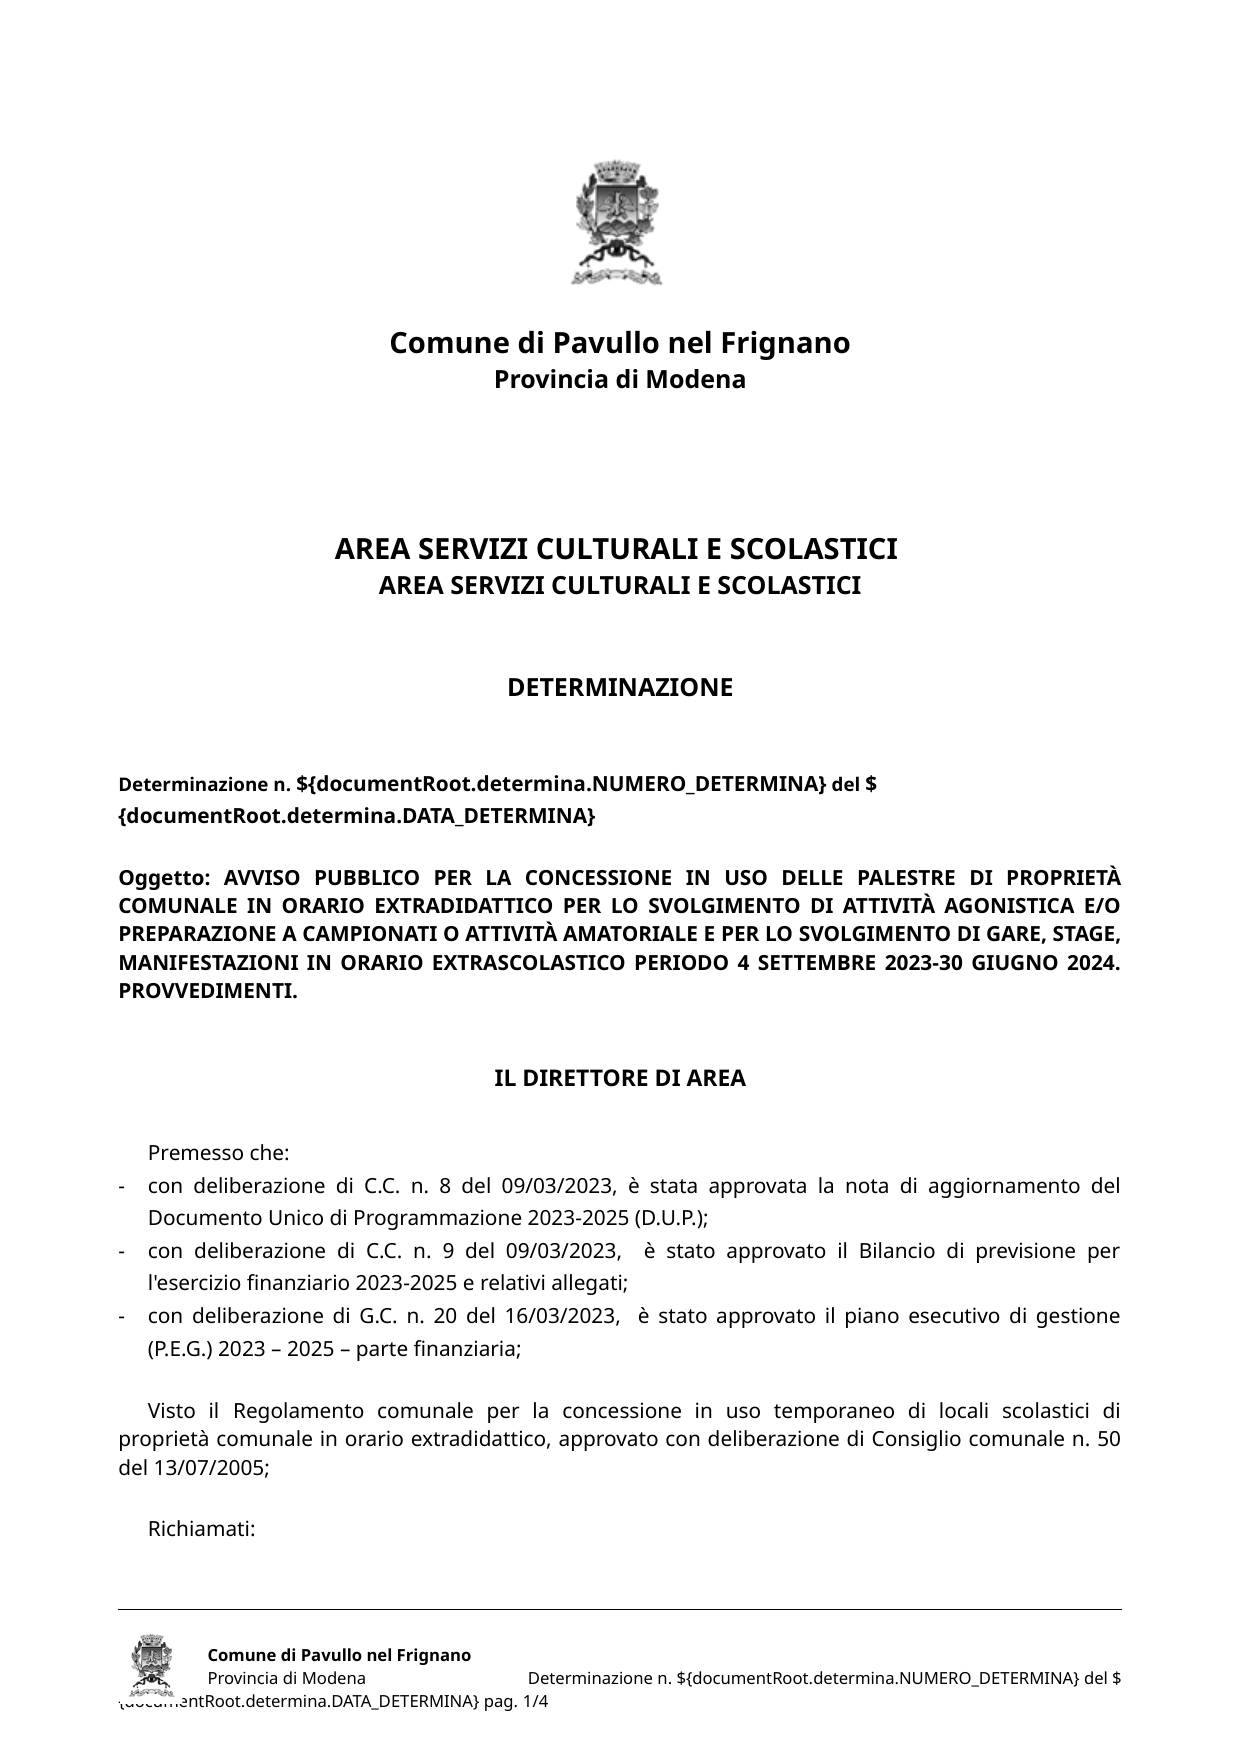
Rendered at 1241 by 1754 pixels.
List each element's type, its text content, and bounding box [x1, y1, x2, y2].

list con deliberazione di G.C. n. 20 del 16/03/2023, è stato approvato il piano esecutivo di gestione (P.E.G.) 2023 – 2025 – parte finanziaria; [118, 1301, 1122, 1362]
picture [120, 1631, 183, 1704]
text Oggetto: AVVISO PUBBLICO PER LA CONCESSIONE IN USO DELLE PALESTRE DI PROPRIETÀ COMUNALE IN ORARIO EXTRADIDATTICO PER LO SVOLGIMENTO DI ATTIVITÀ AGONISTICA E/O PREPARAZIONE A CAMPIONATI O ATTIVITÀ AMATORIALE E PER LO SVOLGIMENTO DI GARE, STAGE, MANIFESTAZIONI IN ORARIO EXTRASCOLASTICO PERIODO 4 SETTEMBRE 2023-30 GIUGNO 2024. PROVVEDIMENTI. [118, 863, 1122, 1005]
text Premesso che: [118, 1138, 1122, 1167]
picture [546, 152, 695, 289]
text AREA SERVIZI CULTURALI E SCOLASTICI [118, 568, 1122, 602]
text Visto il Regolamento comunale per la concessione in uso temporaneo di locali scolastici di proprietà comunale in orario extradidattico, approvato con deliberazione di Consiglio comunale n. 50 del 13/07/2005; [118, 1395, 1122, 1481]
text AREA SERVIZI CULTURALI E SCOLASTICI [118, 528, 1122, 568]
text Determinazione n. ${documentRoot.determina.NUMERO_DETERMINA} del ${documentRoot.determina.DATA_DETERMINA} [118, 769, 1122, 830]
list Richiamati: [118, 1514, 1122, 1542]
list con deliberazione di C.C. n. 9 del 09/03/2023, è stato approvato il Bilancio di previsione per l'esercizio finanziario 2023-2025 e relativi allegati; [118, 1236, 1122, 1297]
list con deliberazione di C.C. n. 8 del 09/03/2023, è stata approvata la nota di aggiornamento del Documento Unico di Programmazione 2023-2025 (D.U.P.); [118, 1171, 1122, 1232]
text IL DIRETTORE DI AREA [118, 1062, 1122, 1093]
text DETERMINAZIONE [118, 670, 1122, 704]
